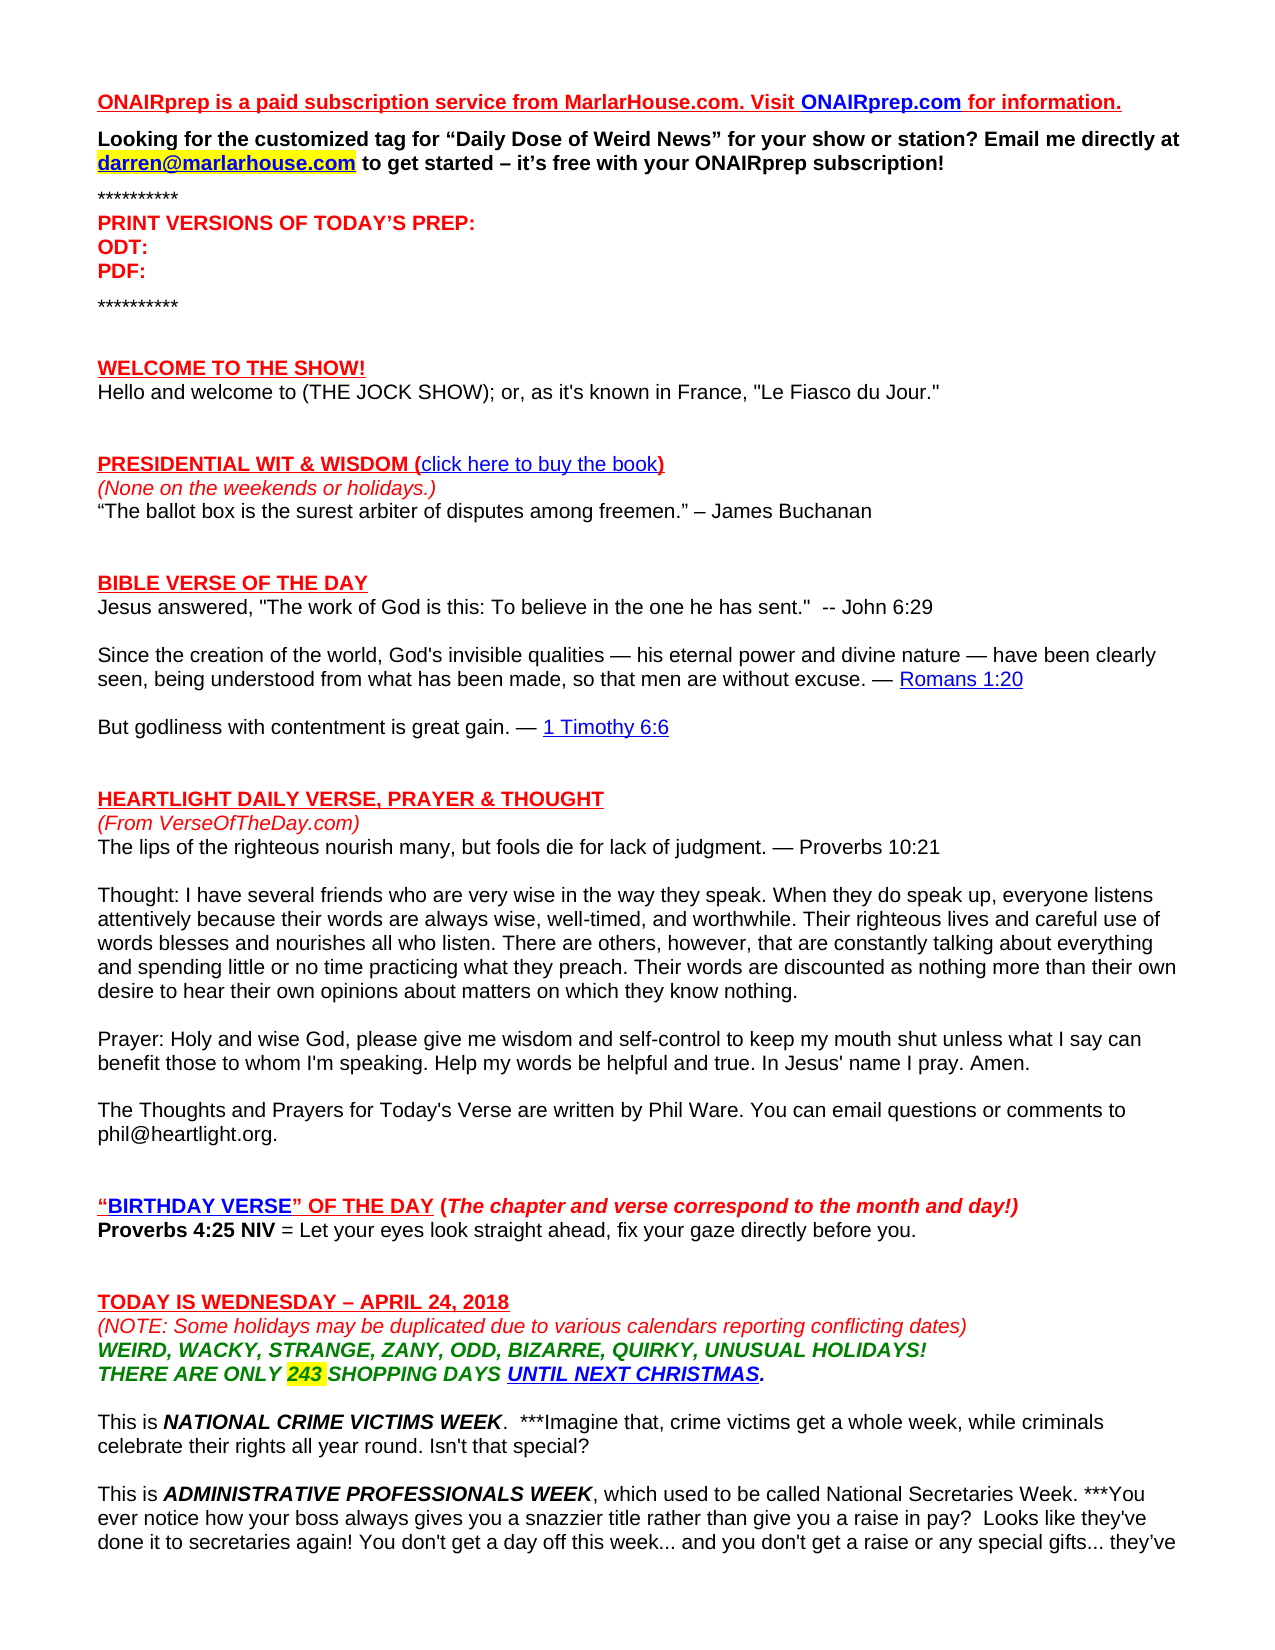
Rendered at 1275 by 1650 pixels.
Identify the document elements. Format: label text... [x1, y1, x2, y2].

text But godliness with contentment is great gain. — 1 Timothy 6:6 [97, 715, 1185, 739]
text Proverbs 4:25 NIV = Let your eyes look straight ahead, fix your gaze directly before you. [97, 1218, 1185, 1242]
text PRESIDENTIAL WIT & WISDOM (click here to buy the book) [97, 451, 1185, 475]
text Hello and welcome to (THE JOCK SHOW); or, as it's known in France, "Le Fiasco du Jour." [97, 379, 1185, 403]
text HEARTLIGHT DAILY VERSE, PRAYER & THOUGHT [97, 787, 1185, 811]
text This is NATIONAL CRIME VICTIMS WEEK. ***Imagine that, crime victims get a whole week, while criminals celebrate their rights all year round. Isn't that special? [97, 1410, 1185, 1458]
text (NOTE: Some holidays may be duplicated due to various calendars reporting conflicting dates) WEIRD, WACKY, STRANGE, ZANY, ODD, BIZARRE, QUIRKY, UNUSUAL HOLIDAYS! THERE ARE ONLY 243 SHOPPING DAYS UNTIL NEXT CHRISTMAS. [97, 1314, 1185, 1386]
text ********** PRINT VERSIONS OF TODAY’S PREP: ODT: PDF: [97, 187, 1185, 283]
text “The ballot box is the surest arbiter of disputes among freemen.” – James Buchanan [97, 499, 1185, 523]
text WELCOME TO THE SHOW! [97, 356, 1185, 379]
text The Thoughts and Prayers for Today's Verse are written by Phil Ware. You can email questions or comments to phil@heartlight.org. [97, 1098, 1185, 1146]
text ONAIRprep is a paid subscription service from MarlarHouse.com. Visit ONAIRprep.com for information. [97, 90, 1185, 114]
text (None on the weekends or holidays.) [97, 475, 1185, 499]
text BIBLE VERSE OF THE DAY [97, 571, 1185, 595]
text Since the creation of the world, God's invisible qualities — his eternal power and divine nature — have been clearly seen, being understood from what has been made, so that men are without excuse. — Romans 1:20 [97, 643, 1185, 691]
text Thought: I have several friends who are very wise in the way they speak. When they do speak up, everyone listens attentively because their words are always wise, well-timed, and worthwhile. Their righteous lives and careful use of words blesses and nourishes all who listen. There are others, however, that are constantly talking about everything and spending little or no time practicing what they preach. Their words are discounted as nothing more than their own desire to hear their own opinions about matters on which they know nothing. [97, 883, 1185, 1002]
text The lips of the righteous nourish many, but fools die for lack of judgment. — Proverbs 10:21 [97, 835, 1185, 859]
text This is ADMINISTRATIVE PROFESSIONALS WEEK, which used to be called National Secretaries Week. ***You ever notice how your boss always gives you a snazzier title rather than give you a raise in pay? Looks like they've done it to secretaries again! You don't get a day off this week... and you don't get a raise or any special gifts... they’ve [97, 1482, 1185, 1553]
text TODAY IS WEDNESDAY – APRIL 24, 2018 [97, 1290, 1185, 1314]
text (From VerseOfTheDay.com) [97, 811, 1185, 835]
text ********** [97, 295, 1185, 319]
text Looking for the customized tag for “Daily Dose of Weird News” for your show or station? Email me directly at darren@marlarhouse.com to get started – it’s free with your ONAIRprep subscription! [97, 126, 1185, 174]
text “BIRTHDAY VERSE” OF THE DAY (The chapter and verse correspond to the month and day!) [97, 1194, 1185, 1218]
text Jesus answered, "The work of God is this: To believe in the one he has sent." -- John 6:29 [97, 595, 1185, 619]
text Prayer: Holy and wise God, please give me wisdom and self-control to keep my mouth shut unless what I say can benefit those to whom I'm speaking. Help my words be helpful and true. In Jesus' name I pray. Amen. [97, 1026, 1185, 1074]
